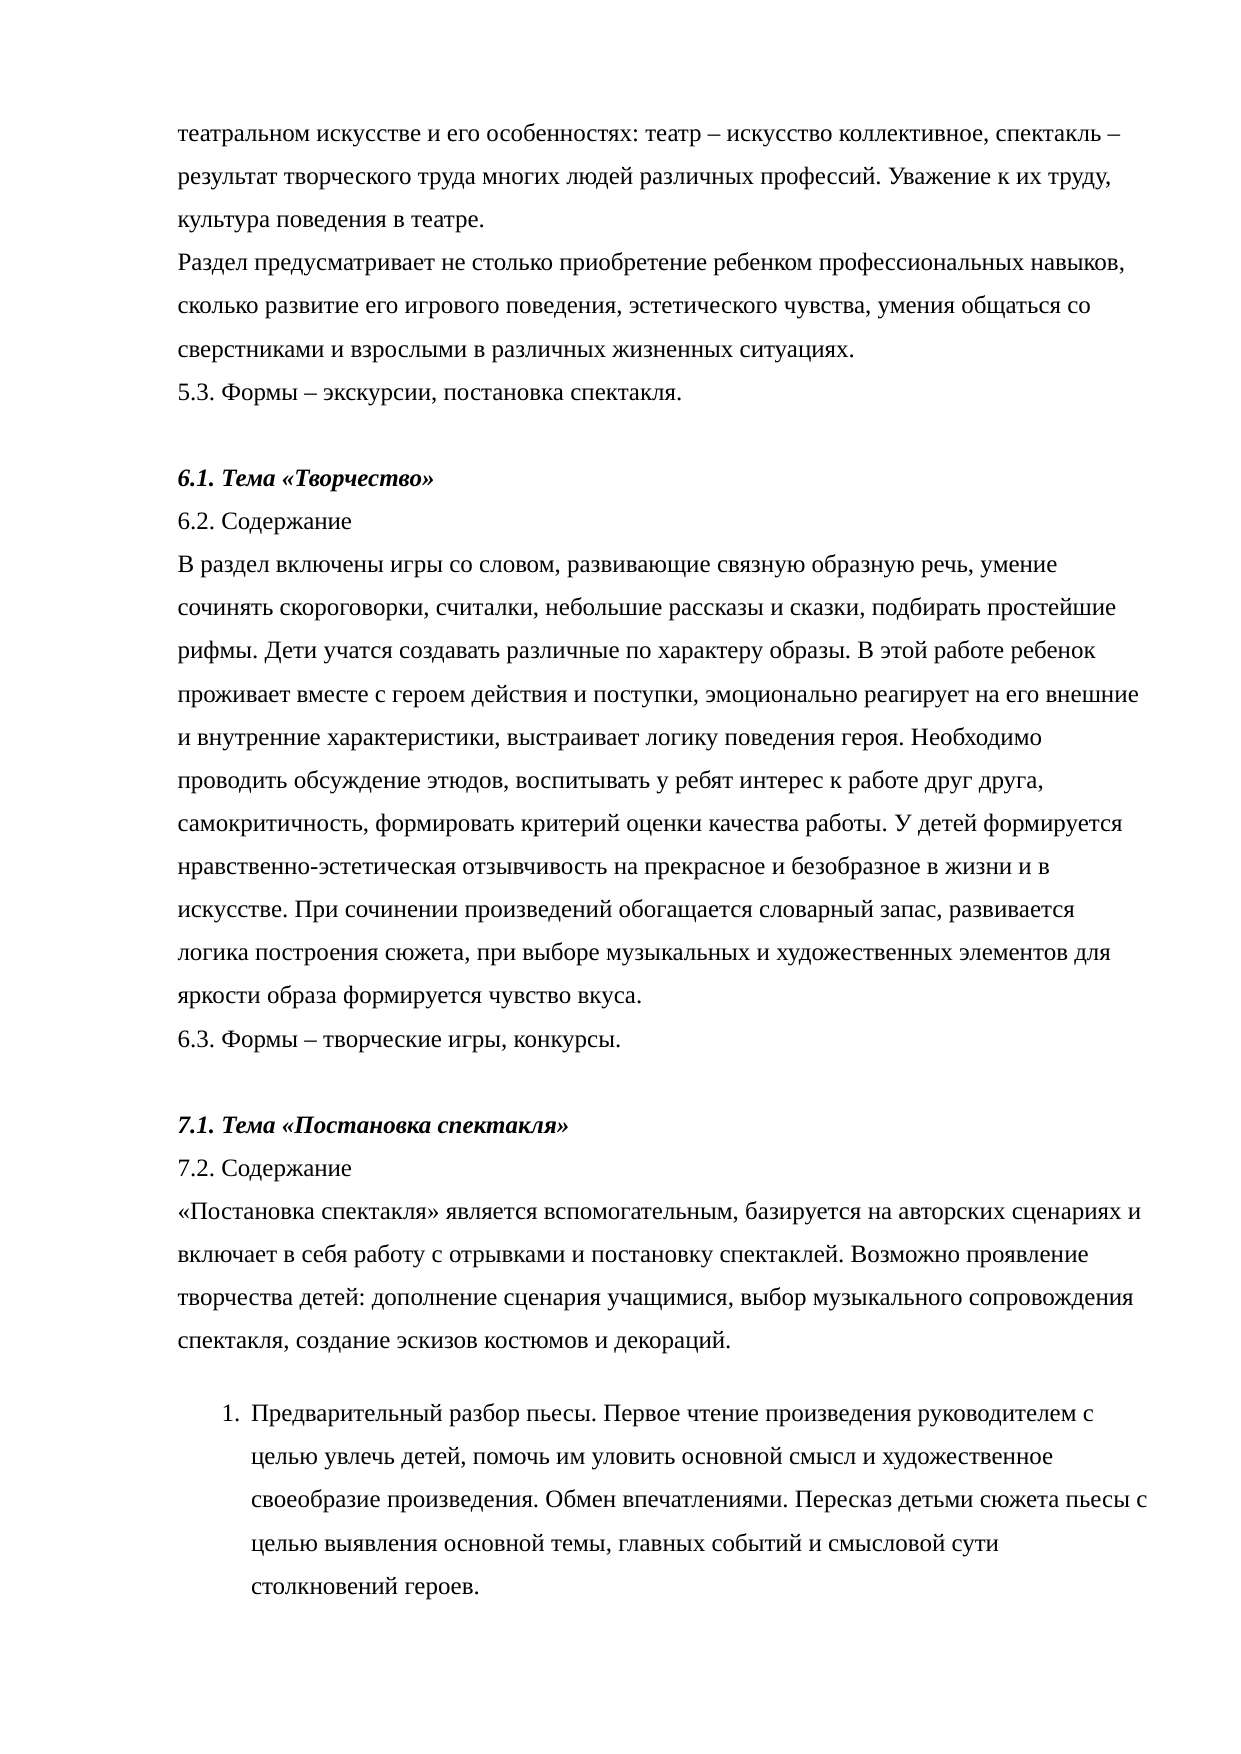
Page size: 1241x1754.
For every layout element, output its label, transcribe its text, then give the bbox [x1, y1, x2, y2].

list Предварительный разбор пьесы. Первое чтение произведения руководителем с целью увлечь детей, помочь им уловить основной смысл и художественное своеобразие произведения. Обмен впечатлениями. Пересказ детьми сюжета пьесы с целью выявления основной темы, главных событий и смысловой сути столкновений героев. [221, 1398, 1152, 1599]
text театральном искусстве и его особенностях: театр – искусство коллективное, спектакль – результат творческого труда многих людей различных профессий. Уважение к их труду, культура поведения в театре. Раздел предусматривает не столько приобретение ребенком профессиональных навыков, сколько развитие его игрового поведения, эстетического чувства, умения общаться со сверстниками и взрослыми в различных жизненных ситуациях. 5.3. Формы – экскурсии, постановка спектакля. 6.1. Тема «Творчество» 6.2. Содержание В раздел включены игры со словом, развивающие связную образную речь, умение сочинять скороговорки, считалки, небольшие рассказы и сказки, подбирать простейшие рифмы. Дети учатся создавать различные по характеру образы. В этой работе ребенок проживает вместе с героем действия и поступки, эмоционально реагирует на его внешние и внутренние характеристики, выстраивает логику поведения героя. Необходимо проводить обсуждение этюдов, воспитывать у ребят интерес к работе друг друга, самокритичность, формировать критерий оценки качества работы. У детей формируется нравственно-эстетическая отзывчивость на прекрасное и безобразное в жизни и в искусстве. При сочинении произведений обогащается словарный запас, развивается логика построения сюжета, при выборе музыкальных и художественных элементов для яркости образа формируется чувство вкуса. 6.3. Формы – творческие игры, конкурсы. 7.1. Тема «Постановка спектакля» 7.2. Содержание «Постановка спектакля» является вспомогательным, базируется на авторских сценариях и включает в себя работу с отрывками и постановку спектаклей. Возможно проявление творчества детей: дополнение сценария учащимися, выбор музыкального сопровождения спектакля, создание эскизов костюмов и декораций. [177, 118, 1152, 1354]
